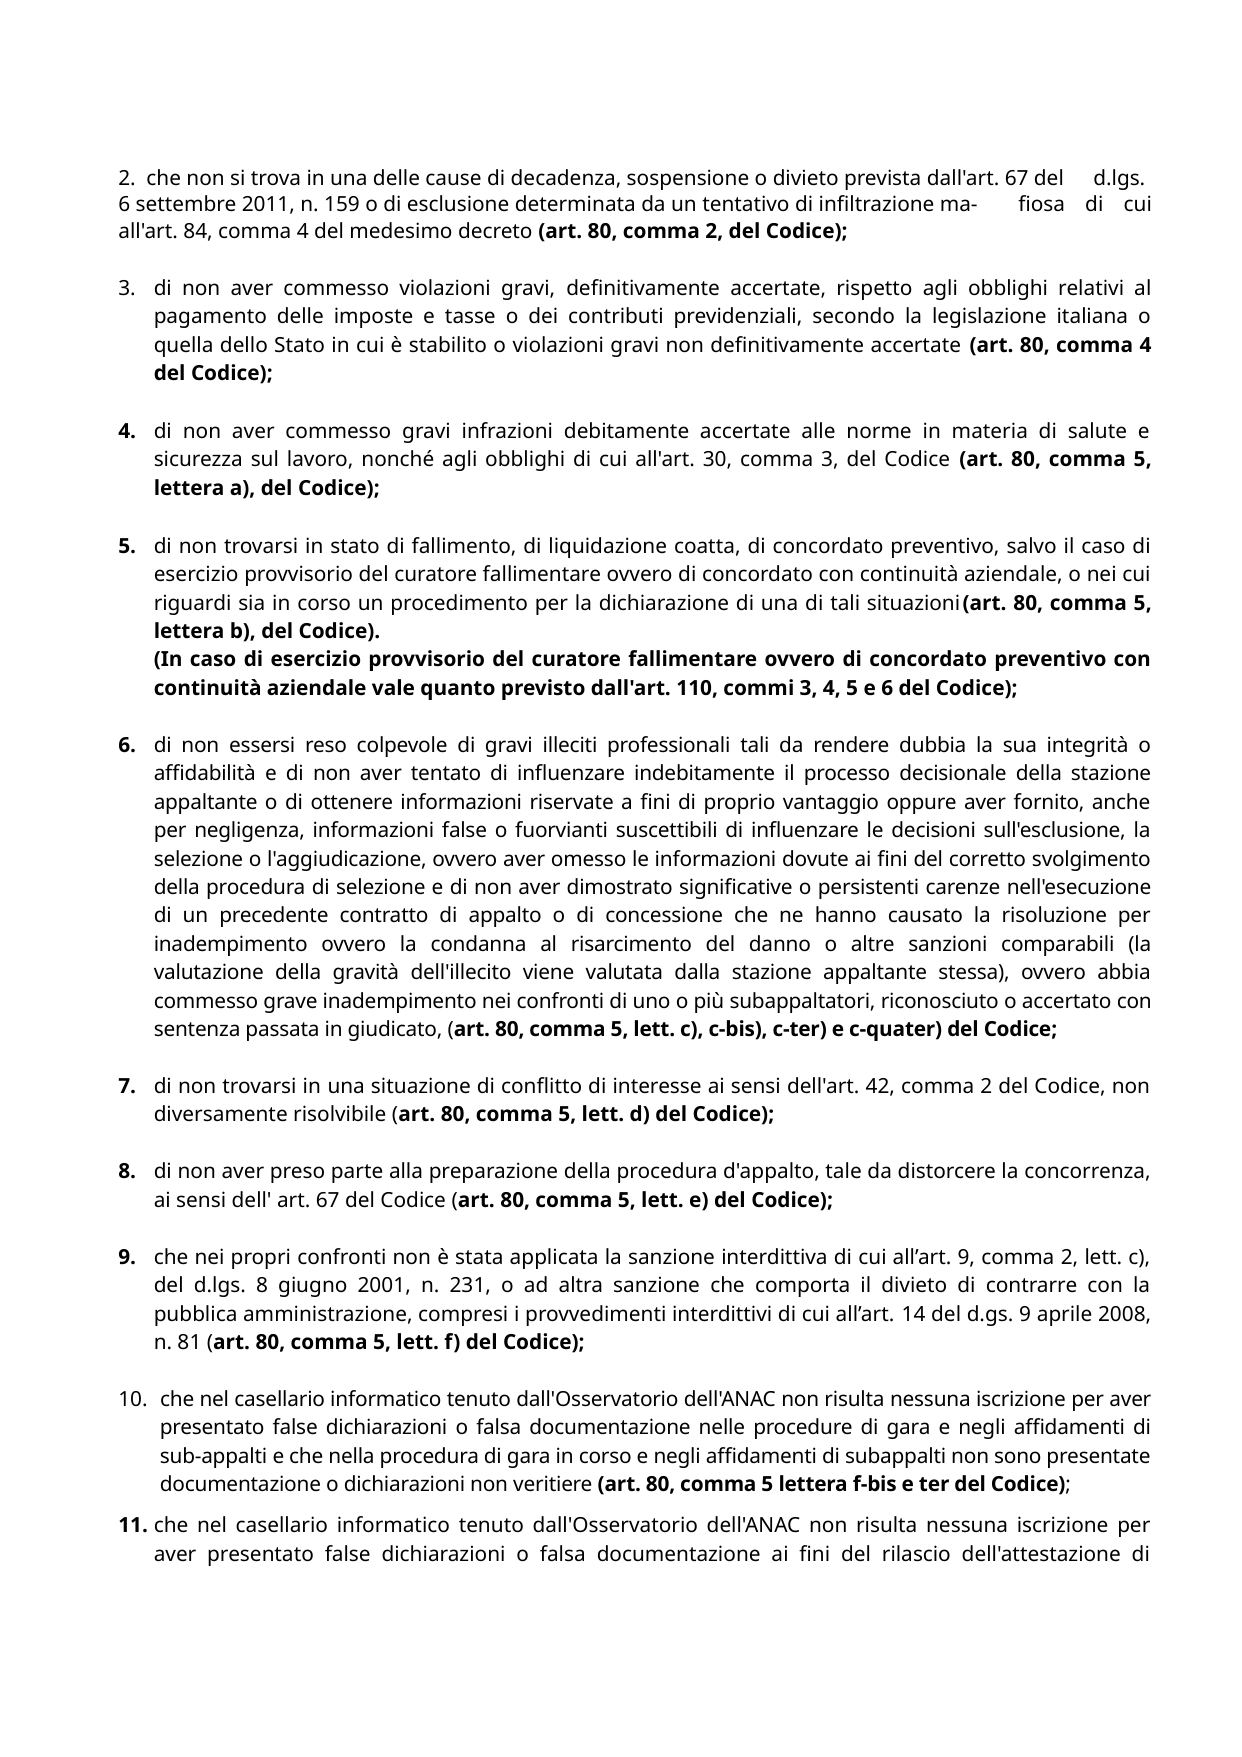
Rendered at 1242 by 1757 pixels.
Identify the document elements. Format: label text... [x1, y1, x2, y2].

list che non si trova in una delle cause di decadenza, sospensione o divieto prevista dall'art. 67 del d.lgs. 6 settembre 2011, n. 159 o di esclusione determinata da un tentativo di infiltrazione ma- fiosa di cui all'art. 84, comma 4 del medesimo decreto (art. 80, comma 2, del Codice); [118, 164, 1152, 243]
list di non trovarsi in una situazione di conflitto di interesse ai sensi dell'art. 42, comma 2 del Codice, non diversamente risolvibile (art. 80, comma 5, lett. d) del Codice); [118, 1071, 1152, 1128]
list (In caso di esercizio provvisorio del curatore fallimentare ovvero di concordato preventivo con continuità aziendale vale quanto previsto dall'art. 110, commi 3, 4, 5 e 6 del Codice); [118, 644, 1152, 701]
list di non aver preso parte alla preparazione della procedura d'appalto, tale da distorcere la concorrenza, ai sensi dell' art. 67 del Codice (art. 80, comma 5, lett. e) del Codice); [118, 1156, 1152, 1213]
list di non trovarsi in stato di fallimento, di liquidazione coatta, di concordato preventivo, salvo il caso di esercizio provvisorio del curatore fallimentare ovvero di concordato con continuità aziendale, o nei cui riguardi sia in corso un procedimento per la dichiarazione di una di tali situazioni(art. 80, comma 5, lettera b), del Codice). [118, 531, 1152, 644]
list di non aver commesso violazioni gravi, definitivamente accertate, rispetto agli obblighi relativi al pagamento delle imposte e tasse o dei contributi previdenziali, secondo la legislazione italiana o quella dello Stato in cui è stabilito o violazioni gravi non definitivamente accertate (art. 80, comma 4 del Codice); [118, 273, 1152, 387]
list che nel casellario informatico tenuto dall'Osservatorio dell'ANAC non risulta nessuna iscrizione per aver presentato false dichiarazioni o falsa documentazione nelle procedure di gara e negli affidamenti di sub-appalti e che nella procedura di gara in corso e negli affidamenti di subappalti non sono presentate documentazione o dichiarazioni non veritiere (art. 80, comma 5 lettera f-bis e ter del Codice); [118, 1384, 1152, 1498]
list di non aver commesso gravi infrazioni debitamente accertate alle norme in materia di salute e sicurezza sul lavoro, nonché agli obblighi di cui all'art. 30, comma 3, del Codice (art. 80, comma 5, lettera a), del Codice); [118, 416, 1152, 501]
list che nel casellario informatico tenuto dall'Osservatorio dell'ANAC non risulta nessuna iscrizione per aver presentato false dichiarazioni o falsa documentazione ai fini del rilascio dell'attestazione di [118, 1510, 1152, 1567]
list di non essersi reso colpevole di gravi illeciti professionali tali da rendere dubbia la sua integrità o affidabilità e di non aver tentato di influenzare indebitamente il processo decisionale della stazione appaltante o di ottenere informazioni riservate a fini di proprio vantaggio oppure aver fornito, anche per negligenza, informazioni false o fuorvianti suscettibili di influenzare le decisioni sull'esclusione, la selezione o l'aggiudicazione, ovvero aver omesso le informazioni dovute ai fini del corretto svolgimento della procedura di selezione e di non aver dimostrato significative o persistenti carenze nell'esecuzione di un precedente contratto di appalto o di concessione che ne hanno causato la risoluzione per inadempimento ovvero la condanna al risarcimento del danno o altre sanzioni comparabili (la valutazione della gravità dell'illecito viene valutata dalla stazione appaltante stessa), ovvero abbia commesso grave inadempimento nei confronti di uno o più subappaltatori, riconosciuto o accertato con sentenza passata in giudicato, (art. 80, comma 5, lett. c), c-bis), c-ter) e c-quater) del Codice; [118, 730, 1152, 1043]
list che nei propri confronti non è stata applicata la sanzione interdittiva di cui all’art. 9, comma 2, lett. c), del d.lgs. 8 giugno 2001, n. 231, o ad altra sanzione che comporta il divieto di contrarre con la pubblica amministrazione, compresi i provvedimenti interdittivi di cui all’art. 14 del d.gs. 9 aprile 2008, n. 81 (art. 80, comma 5, lett. f) del Codice); [118, 1242, 1152, 1356]
